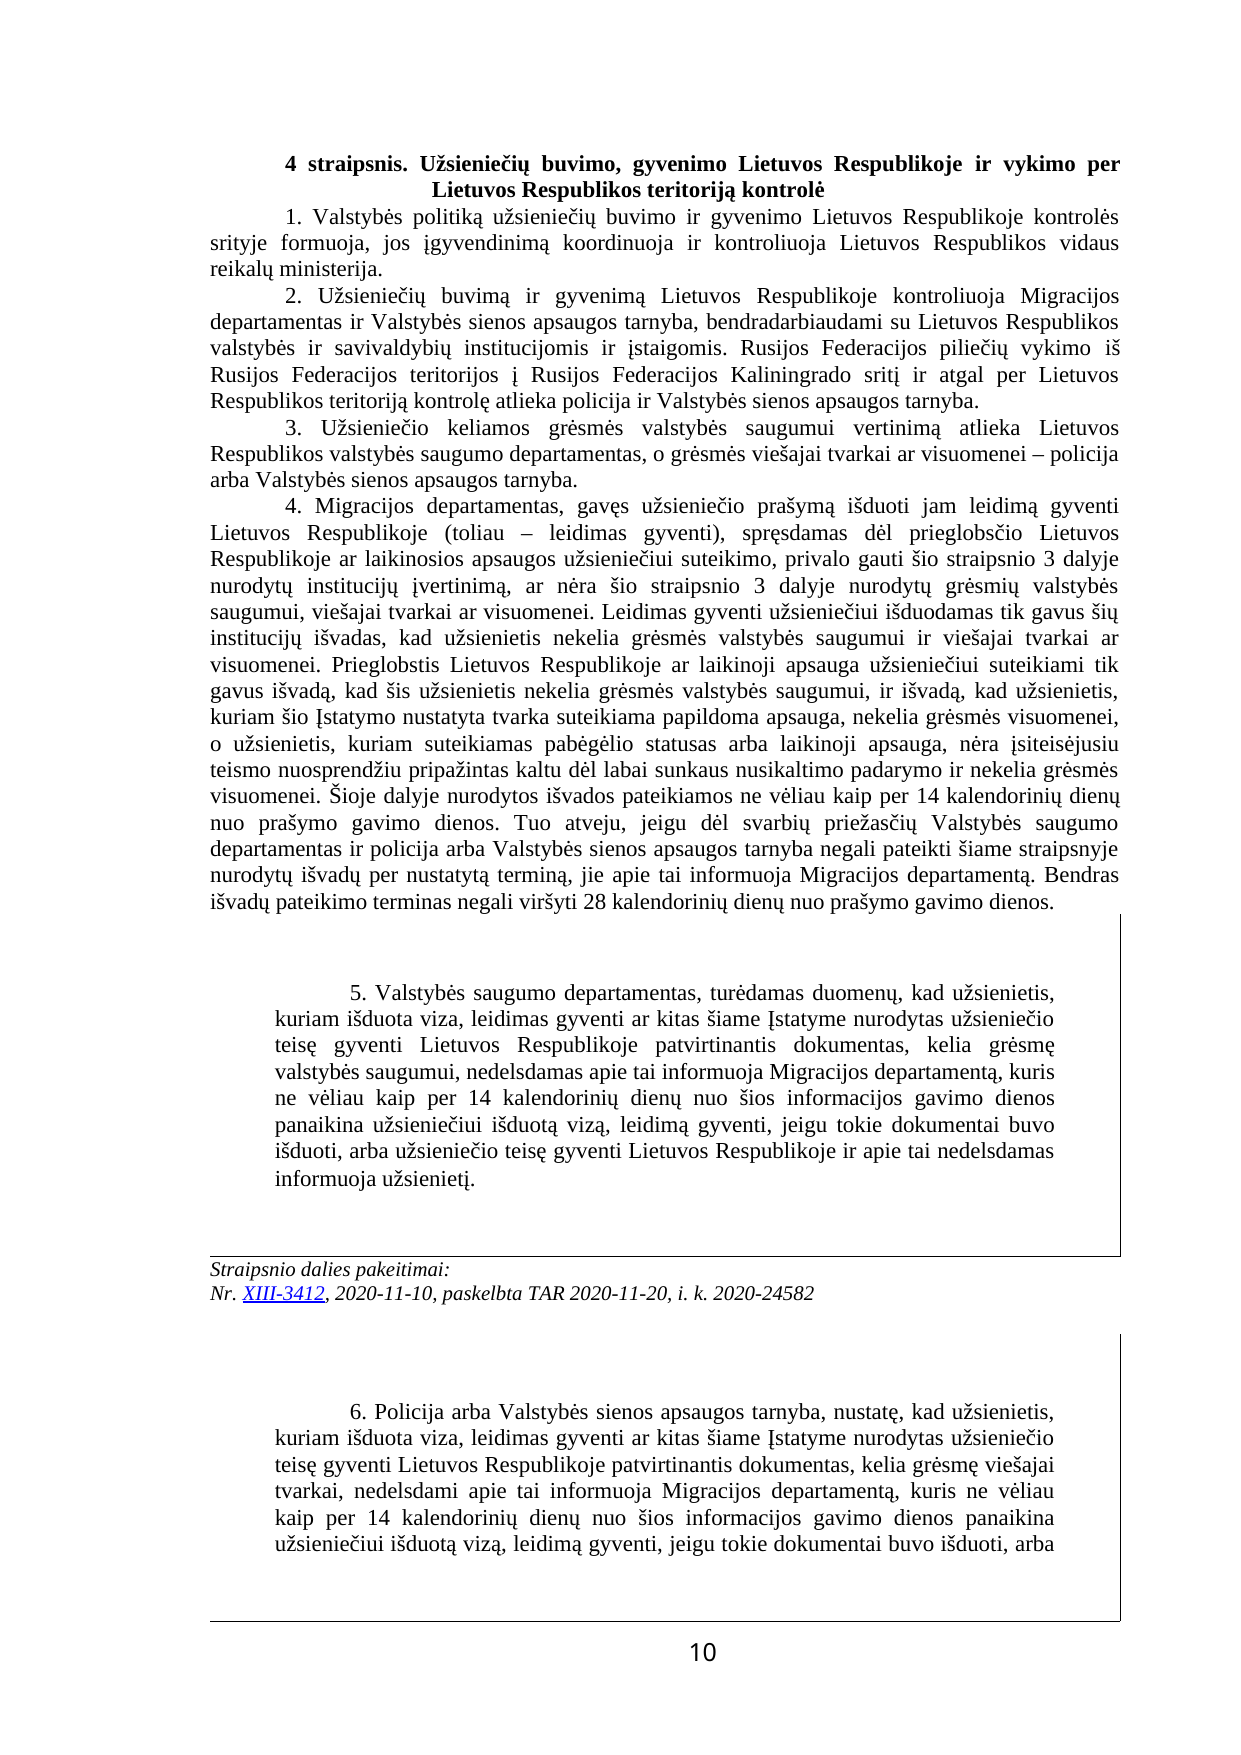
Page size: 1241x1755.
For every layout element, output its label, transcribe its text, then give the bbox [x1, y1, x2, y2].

text Straipsnio dalies pakeitimai: [210, 1257, 1120, 1281]
text 4. Migracijos departamentas, gavęs užsieniečio prašymą išduoti jam leidimą gyventi Lietuvos Respublikoje (toliau – leidimas gyventi), spręsdamas dėl prieglobsčio Lietuvos Respublikoje ar laikinosios apsaugos užsieniečiui suteikimo, privalo gauti šio straipsnio 3 dalyje nurodytų institucijų įvertinimą, ar nėra šio straipsnio 3 dalyje nurodytų grėsmių valstybės saugumui, viešajai tvarkai ar visuomenei. Leidimas gyventi užsieniečiui išduodamas tik gavus šių institucijų išvadas, kad užsienietis nekelia grėsmės valstybės saugumui ir viešajai tvarkai ar visuomenei. Prieglobstis Lietuvos Respublikoje ar laikinoji apsauga užsieniečiui suteikiami tik gavus išvadą, kad šis užsienietis nekelia grėsmės valstybės saugumui, ir išvadą, kad užsienietis, kuriam šio Įstatymo nustatyta tvarka suteikiama papildoma apsauga, nekelia grėsmės visuomenei, o užsienietis, kuriam suteikiamas pabėgėlio statusas arba laikinoji apsauga, nėra įsiteisėjusiu teismo nuosprendžiu pripažintas kaltu dėl labai sunkaus nusikaltimo padarymo ir nekelia grėsmės visuomenei. Šioje dalyje nurodytos išvados pateikiamos ne vėliau kaip per 14 kalendorinių dienų nuo prašymo gavimo dienos. Tuo atveju, jeigu dėl svarbių priežasčių Valstybės saugumo departamentas ir policija arba Valstybės sienos apsaugos tarnyba negali pateikti šiame straipsnyje nurodytų išvadų per nustatytą terminą, jie apie tai informuoja Migracijos departamentą. Bendras išvadų pateikimo terminas negali viršyti 28 kalendorinių dienų nuo prašymo gavimo dienos. [210, 493, 1120, 914]
text 4 straipsnis. Užsieniečių buvimo, gyvenimo Lietuvos Respublikoje ir vykimo per Lietuvos Respublikos teritoriją kontrolė [285, 150, 1120, 203]
text 2. Užsieniečių buvimą ir gyvenimą Lietuvos Respublikoje kontroliuoja Migracijos departamentas ir Valstybės sienos apsaugos tarnyba, bendradarbiaudami su Lietuvos Respublikos valstybės ir savivaldybių institucijomis ir įstaigomis. Rusijos Federacijos piliečių vykimo iš Rusijos Federacijos teritorijos į Rusijos Federacijos Kaliningrado sritį ir atgal per Lietuvos Respublikos teritoriją kontrolę atlieka policija ir Valstybės sienos apsaugos tarnyba. [210, 282, 1120, 413]
text 1. Valstybės politiką užsieniečių buvimo ir gyvenimo Lietuvos Respublikoje kontrolės srityje formuoja, jos įgyvendinimą koordinuoja ir kontroliuoja Lietuvos Respublikos vidaus reikalų ministerija. [210, 203, 1120, 282]
text Nr. XIII-3412, 2020-11-10, paskelbta TAR 2020-11-20, i. k. 2020-24582 [210, 1281, 1120, 1305]
text 3. Užsieniečio keliamos grėsmės valstybės saugumui vertinimą atlieka Lietuvos Respublikos valstybės saugumo departamentas, o grėsmės viešajai tvarkai ar visuomenei – policija arba Valstybės sienos apsaugos tarnyba. [210, 413, 1120, 493]
text 6. Policija arba Valstybės sienos apsaugos tarnyba, nustatę, kad užsienietis, kuriam išduota viza, leidimas gyventi ar kitas šiame Įstatyme nurodytas užsieniečio teisę gyventi Lietuvos Respublikoje patvirtinantis dokumentas, kelia grėsmę viešajai tvarkai, nedelsdami apie tai informuoja Migracijos departamentą, kuris ne vėliau kaip per 14 kalendorinių dienų nuo šios informacijos gavimo dienos panaikina užsieniečiui išduotą vizą, leidimą gyventi, jeigu tokie dokumentai buvo išduoti, arba [210, 1333, 1120, 1621]
text 5. Valstybės saugumo departamentas, turėdamas duomenų, kad užsienietis, kuriam išduota viza, leidimas gyventi ar kitas šiame Įstatyme nurodytas užsieniečio teisę gyventi Lietuvos Respublikoje patvirtinantis dokumentas, kelia grėsmę valstybės saugumui, nedelsdamas apie tai informuoja Migracijos departamentą, kuris ne vėliau kaip per 14 kalendorinių dienų nuo šios informacijos gavimo dienos panaikina užsieniečiui išduotą vizą, leidimą gyventi, jeigu tokie dokumentai buvo išduoti, arba užsieniečio teisę gyventi Lietuvos Respublikoje ir apie tai nedelsdamas informuoja užsienietį. [210, 914, 1120, 1256]
